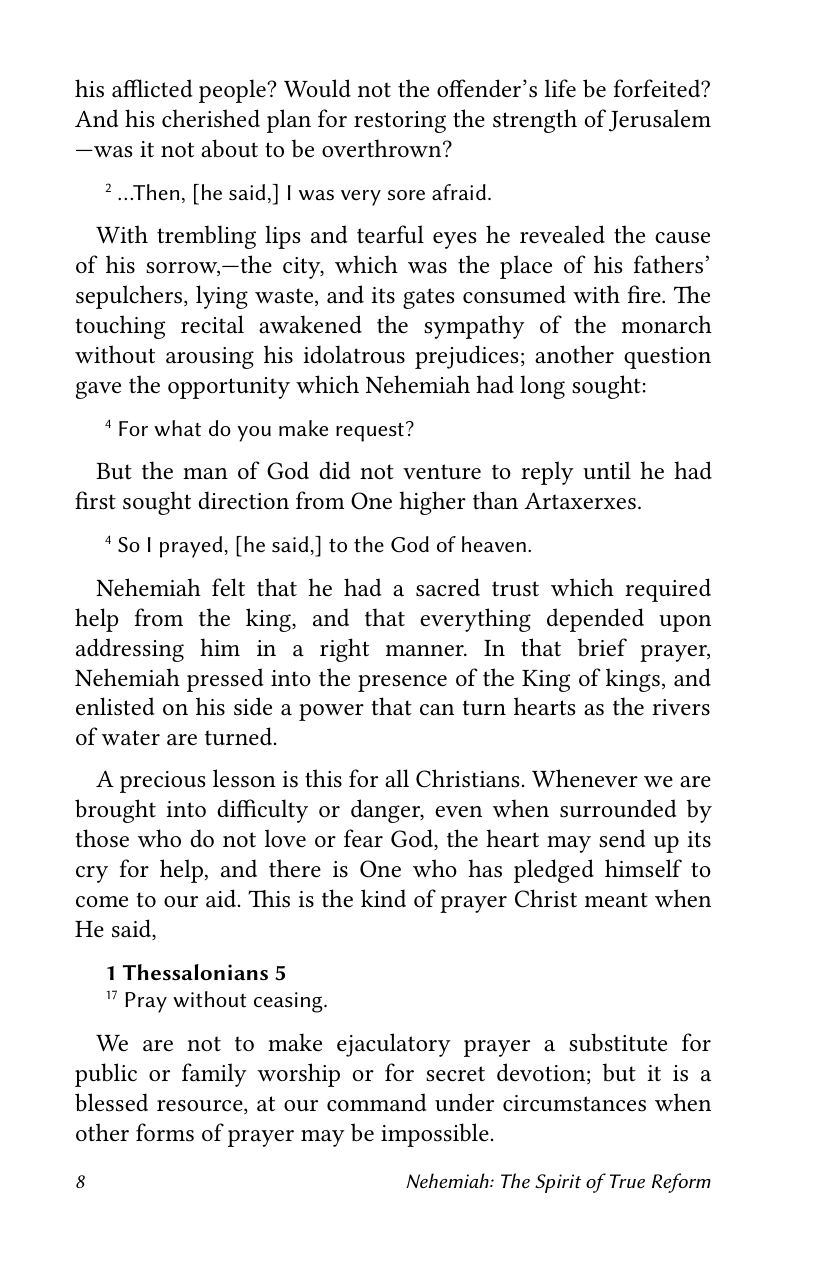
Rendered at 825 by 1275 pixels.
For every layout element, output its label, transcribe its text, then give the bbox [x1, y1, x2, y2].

text But the man of God did not venture to reply until he had first sought direction from One higher than Artaxerxes. [75, 457, 712, 516]
text A precious lesson is this for all Christians. Whenever we are brought into difficulty or danger, even when surrounded by those who do not love or fear God, the heart may send up its cry for help, and there is One who has pledged himself to come to our aid. This is the kind of prayer Christ meant when He said, [75, 765, 712, 943]
text With trembling lips and tearful eyes he revealed the cause of his sorrow,—the city, which was the place of his fathers’ sepulchers, lying waste, and its gates consumed with fire. The touching recital awakened the sympathy of the monarch without arousing his idolatrous prejudices; another question gave the opportunity which Nehemiah had long sought: [75, 221, 712, 399]
text 4 So I prayed, [he said,] to the God of heaven. [105, 532, 682, 558]
text Nehemiah felt that he had a sacred trust which required help from the king, and that everything depended upon addressing him in a right manner. In that brief prayer, Nehemiah pressed into the presence of the King of kings, and enlisted on his side a power that can turn hearts as the rivers of water are turned. [75, 574, 712, 752]
text 17 Pray without ceasing. [105, 987, 682, 1013]
text 4 For what do you make request? [105, 416, 682, 442]
text 2 ...Then, [he said,] I was very sore afraid. [105, 180, 682, 206]
text his afflicted people? Would not the offender’s life be forfeited? And his cherished plan for restoring the strength of Jerusalem—was it not about to be overthrown? [75, 75, 712, 163]
text We are not to make ejaculatory prayer a substitute for public or family worship or for secret devotion; but it is a blessed resource, at our command under circumstances when other forms of prayer may be impossible. [75, 1029, 712, 1147]
text 1 Thessalonians 5 [105, 960, 712, 986]
